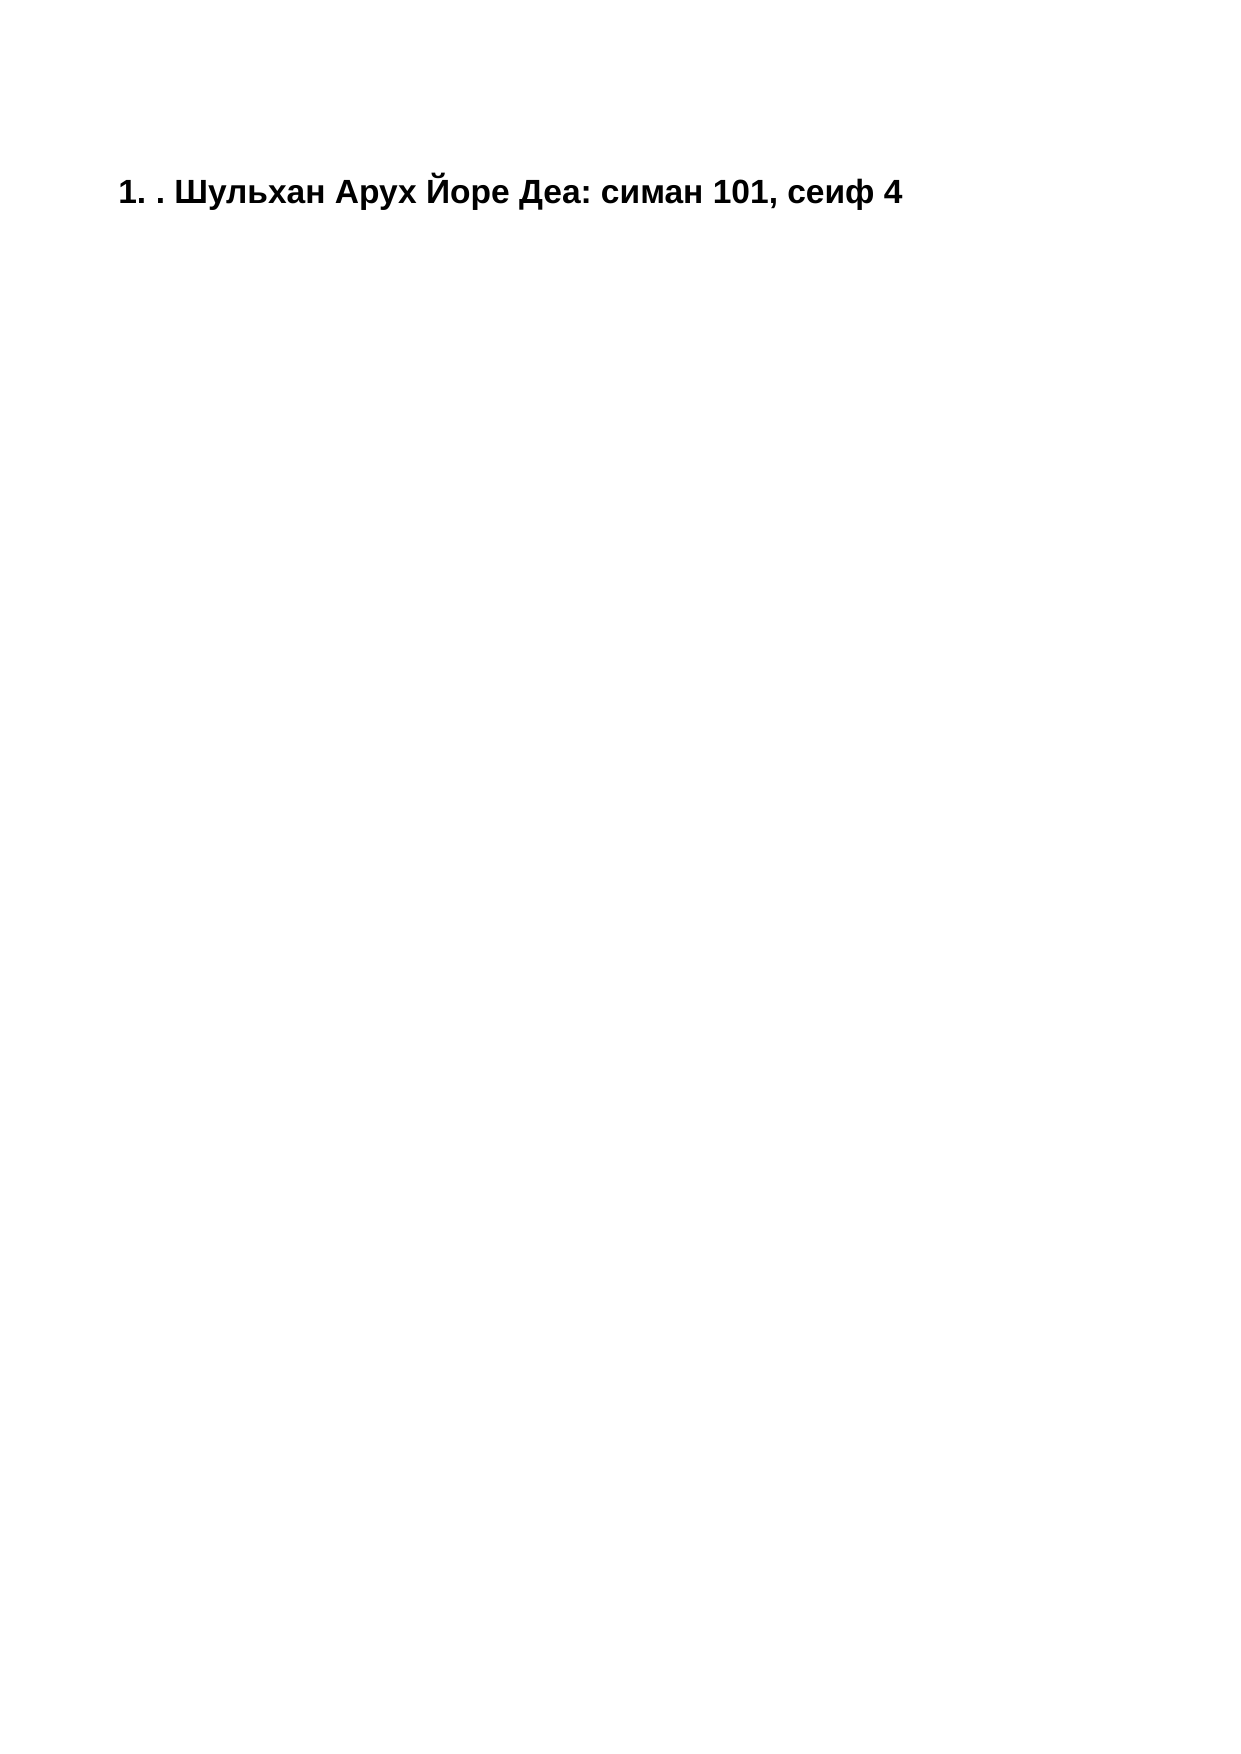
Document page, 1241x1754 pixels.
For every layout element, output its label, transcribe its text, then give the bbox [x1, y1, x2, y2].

subtitle . Шульхан Арух Йоре Деа: симан 101, сеиф 4 [118, 147, 1122, 176]
